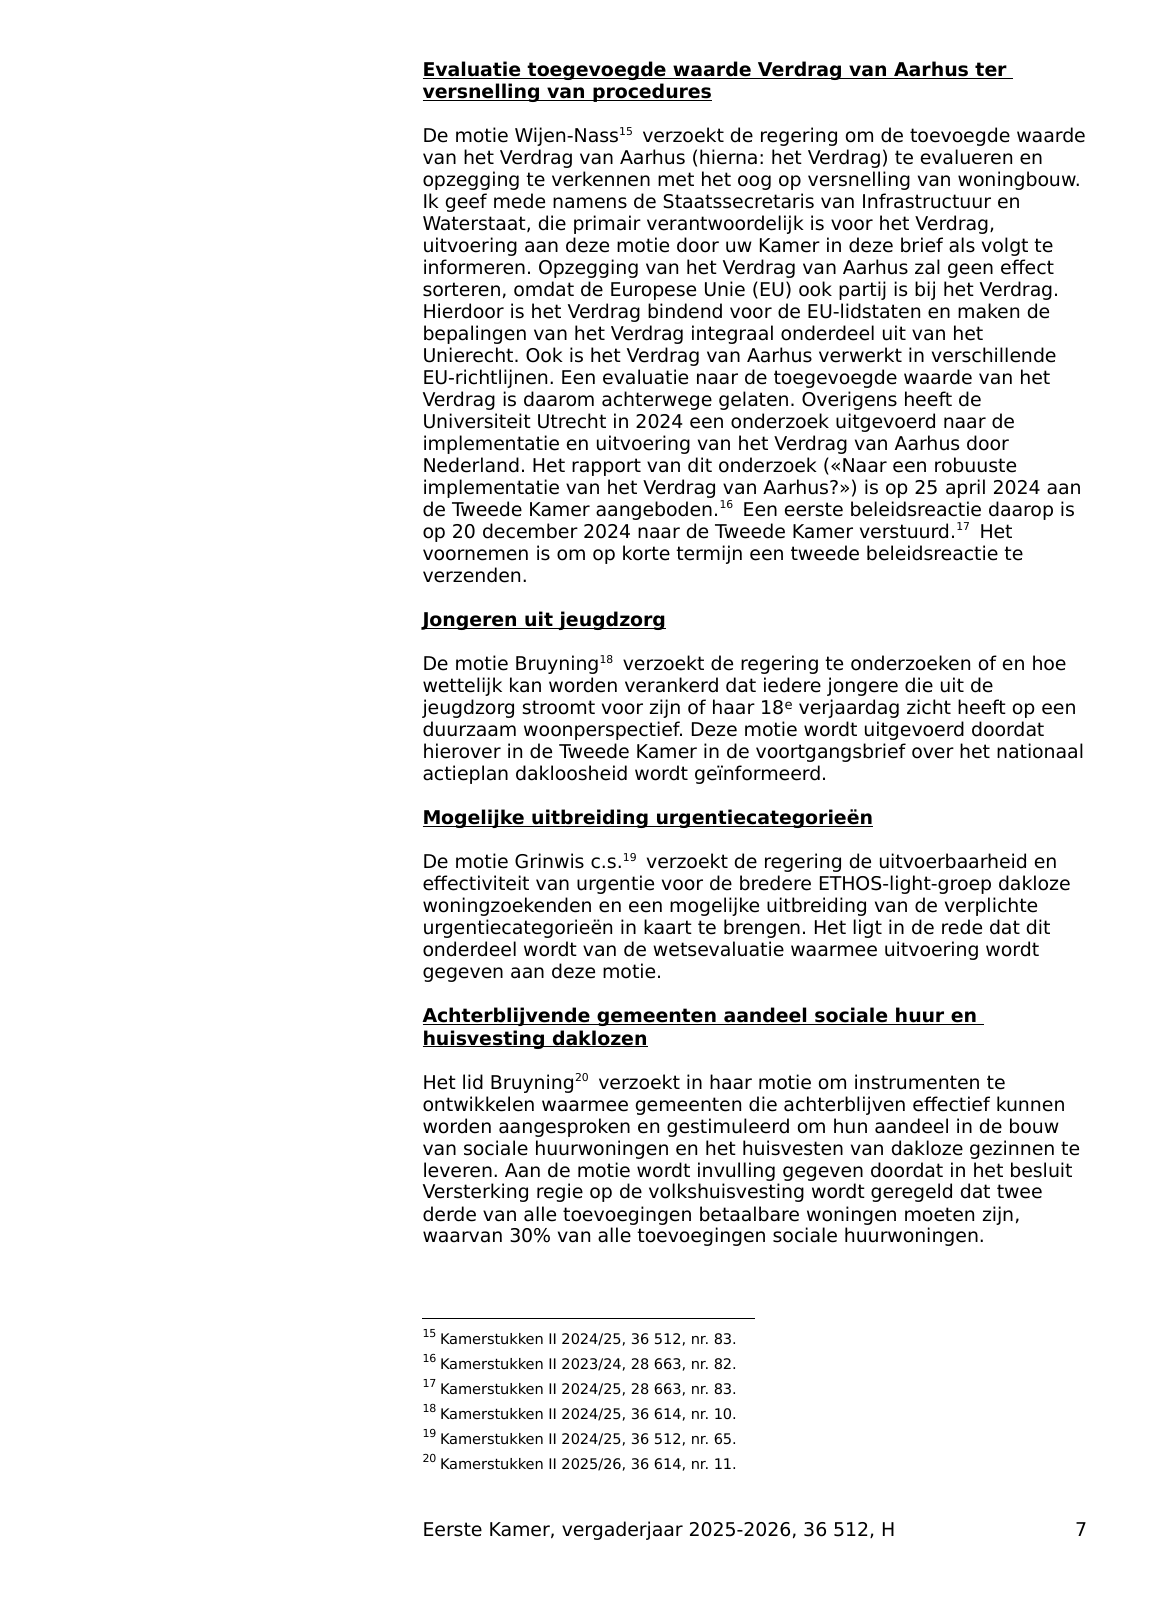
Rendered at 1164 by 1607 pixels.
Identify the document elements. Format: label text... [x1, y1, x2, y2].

subtitle Mogelijke uitbreiding urgentiecategorieën [422, 807, 1087, 829]
text Kamerstukken II 2024/25, 28 663, nr. 83. [422, 1377, 1087, 1399]
text Kamerstukken II 2024/25, 36 614, nr. 10. [422, 1402, 1087, 1424]
text De motie Grinwis c.s. verzoekt de regering de uitvoerbaarheid en effectiviteit van urgentie voor de bredere ETHOS-light-groep dakloze woningzoekenden en een mogelijke uitbreiding van de verplichte urgentiecategorieën in kaart te brengen. Het ligt in de rede dat dit onderdeel wordt van de wetsevaluatie waarmee uitvoering wordt gegeven aan deze motie. [422, 851, 1087, 983]
subtitle Evaluatie toegevoegde waarde Verdrag van Aarhus ter versnelling van procedures [422, 59, 1087, 103]
subtitle Jongeren uit jeugdzorg [422, 609, 1087, 631]
text Het lid Bruyning verzoekt in haar motie om instrumenten te ontwikkelen waarmee gemeenten die achterblijven effectief kunnen worden aangesproken en gestimuleerd om hun aandeel in de bouw van sociale huurwoningen en het huisvesten van dakloze gezinnen te leveren. Aan de motie wordt invulling gegeven doordat in het besluit Versterking regie op de volkshuisvesting wordt geregeld dat twee derde van alle toevoegingen betaalbare woningen moeten zijn, waarvan 30% van alle toevoegingen sociale huurwoningen. [422, 1072, 1087, 1247]
text Kamerstukken II 2025/26, 36 614, nr. 11. [422, 1452, 1087, 1474]
subtitle Achterblijvende gemeenten aandeel sociale huur en huisvesting daklozen [422, 1005, 1087, 1049]
text Kamerstukken II 2023/24, 28 663, nr. 82. [422, 1352, 1087, 1374]
text Kamerstukken II 2024/25, 36 512, nr. 65. [422, 1427, 1087, 1449]
text Kamerstukken II 2024/25, 36 512, nr. 83. [422, 1327, 1087, 1349]
text De motie Bruyning verzoekt de regering te onderzoeken of en hoe wettelijk kan worden verankerd dat iedere jongere die uit de jeugdzorg stroomt voor zijn of haar 18e verjaardag zicht heeft op een duurzaam woonperspectief. Deze motie wordt uitgevoerd doordat hierover in de Tweede Kamer in de voortgangsbrief over het nationaal actieplan dakloosheid wordt geïnformeerd. [422, 653, 1087, 785]
text De motie Wijen-Nass verzoekt de regering om de toevoegde waarde van het Verdrag van Aarhus (hierna: het Verdrag) te evalueren en opzegging te verkennen met het oog op versnelling van woningbouw. Ik geef mede namens de Staatssecretaris van Infrastructuur en Waterstaat, die primair verantwoordelijk is voor het Verdrag, uitvoering aan deze motie door uw Kamer in deze brief als volgt te informeren. Opzegging van het Verdrag van Aarhus zal geen effect sorteren, omdat de Europese Unie (EU) ook partij is bij het Verdrag. Hierdoor is het Verdrag bindend voor de EU-lidstaten en maken de bepalingen van het Verdrag integraal onderdeel uit van het Unierecht. Ook is het Verdrag van Aarhus verwerkt in verschillende EU-richtlijnen. Een evaluatie naar de toegevoegde waarde van het Verdrag is daarom achterwege gelaten. Overigens heeft de Universiteit Utrecht in 2024 een onderzoek uitgevoerd naar de implementatie en uitvoering van het Verdrag van Aarhus door Nederland. Het rapport van dit onderzoek («Naar een robuuste implementatie van het Verdrag van Aarhus?») is op 25 april 2024 aan de Tweede Kamer aangeboden. Een eerste beleidsreactie daarop is op 20 december 2024 naar de Tweede Kamer verstuurd. Het voornemen is om op korte termijn een tweede beleidsreactie te verzenden. [422, 125, 1087, 587]
